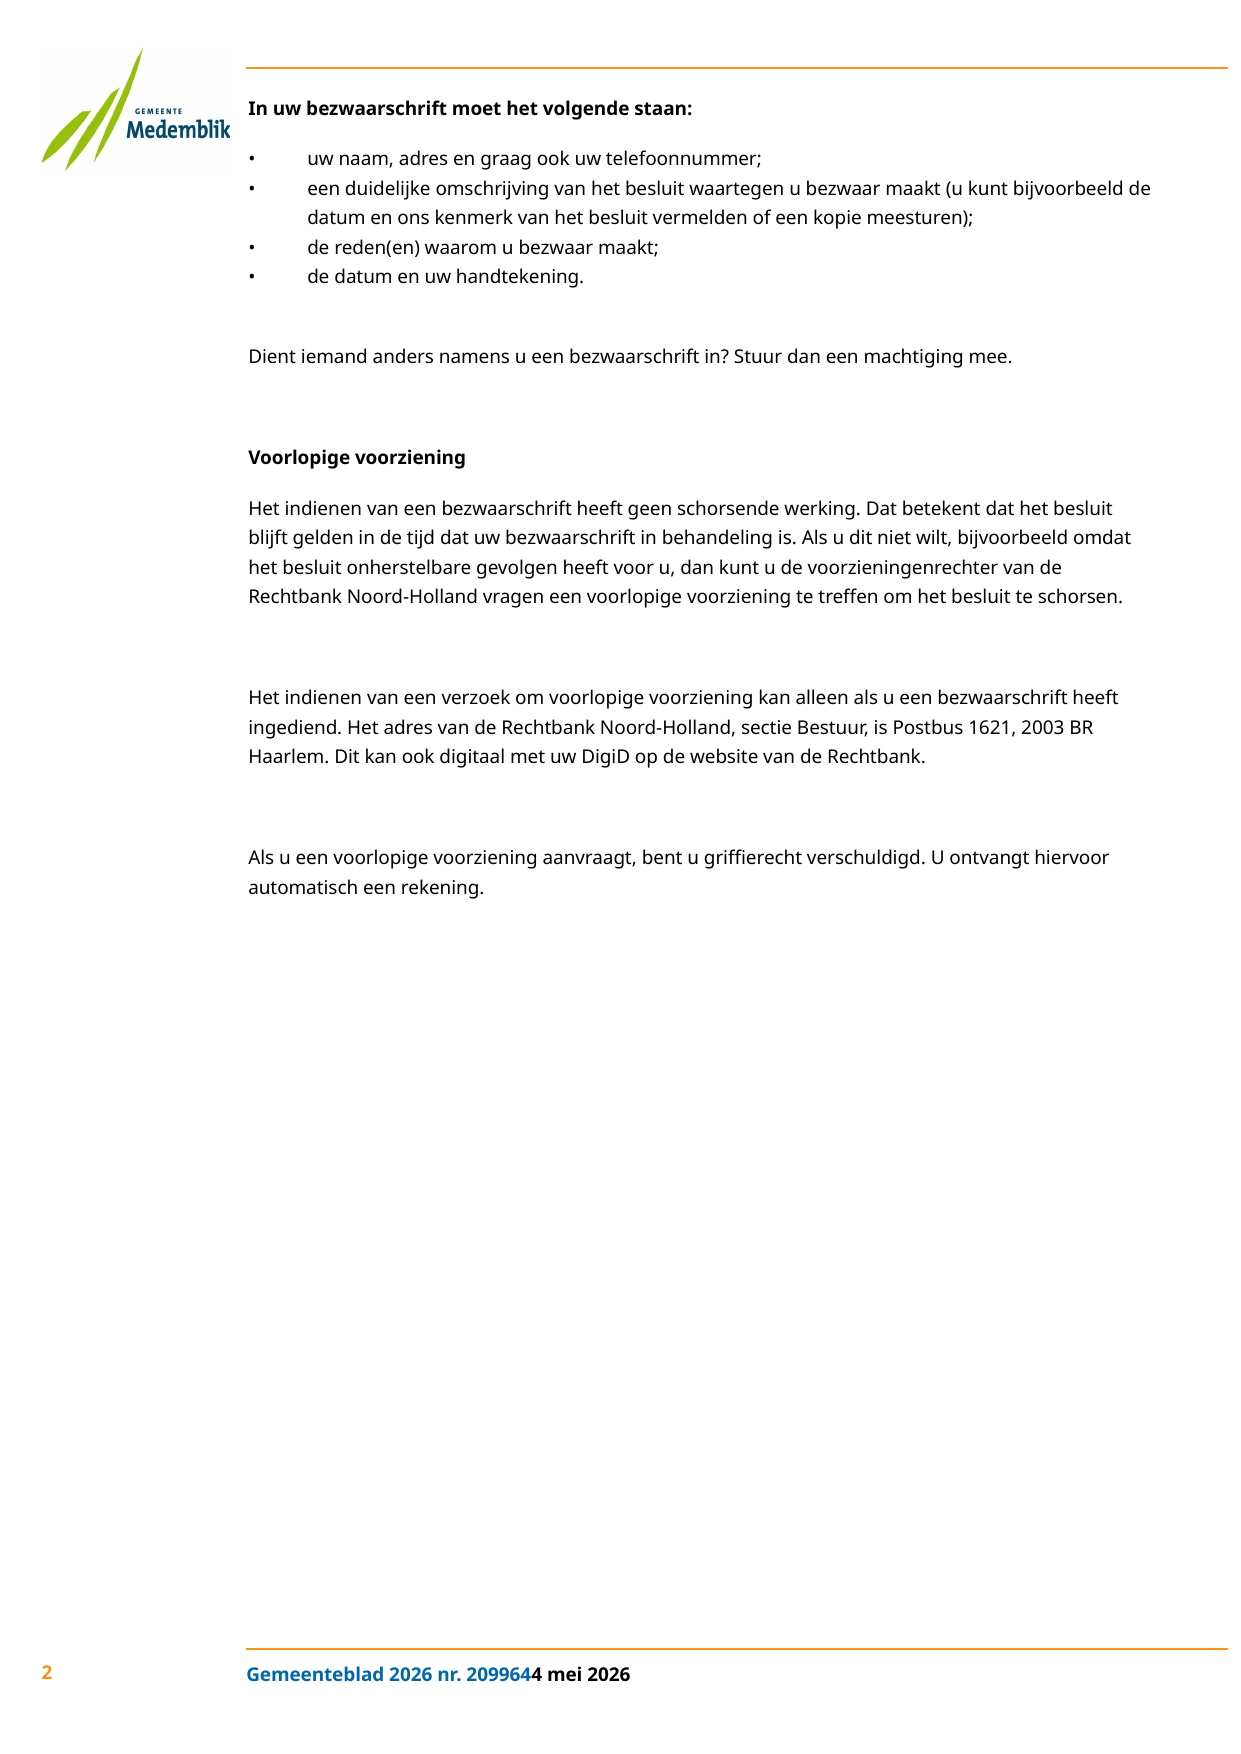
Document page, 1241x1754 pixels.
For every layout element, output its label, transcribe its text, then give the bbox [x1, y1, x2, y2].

text Voorlopige voorziening [248, 444, 1152, 470]
text Het indienen van een verzoek om voorlopige voorziening kan alleen als u een bezwaarschrift heeft ingediend. Het adres van de Rechtbank Noord-Holland, sectie Bestuur, is Postbus 1621, 2003 BR Haarlem. Dit kan ook digitaal met uw DigiD op de website van de Rechtbank. [248, 684, 1152, 769]
list uw naam, adres en graag ook uw telefoonnummer; [248, 145, 1152, 171]
text Het indienen van een bezwaarschrift heeft geen schorsende werking. Dat betekent dat het besluit blijft gelden in de tijd dat uw bezwaarschrift in behandeling is. Als u dit niet wilt, bijvoorbeeld omdat het besluit onherstelbare gevolgen heeft voor u, dan kunt u de voorzieningenrechter van de Rechtbank Noord-Holland vragen een voorlopige voorziening te treffen om het besluit te schorsen. [248, 495, 1152, 609]
list een duidelijke omschrijving van het besluit waartegen u bezwaar maakt (u kunt bijvoorbeeld de datum en ons kenmerk van het besluit vermelden of een kopie meesturen); [248, 175, 1152, 230]
text Dient iemand anders namens u een bezwaarschrift in? Stuur dan een machtiging mee. [248, 343, 1152, 369]
picture [41, 47, 231, 172]
text Als u een voorlopige voorziening aanvraagt, bent u griffierecht verschuldigd. U ontvangt hiervoor automatisch een rekening. [248, 844, 1152, 900]
list de reden(en) waarom u bezwaar maakt; [248, 234, 1152, 260]
text In uw bezwaarschrift moet het volgende staan: [248, 95, 1152, 121]
list de datum en uw handtekening. [248, 263, 1152, 289]
